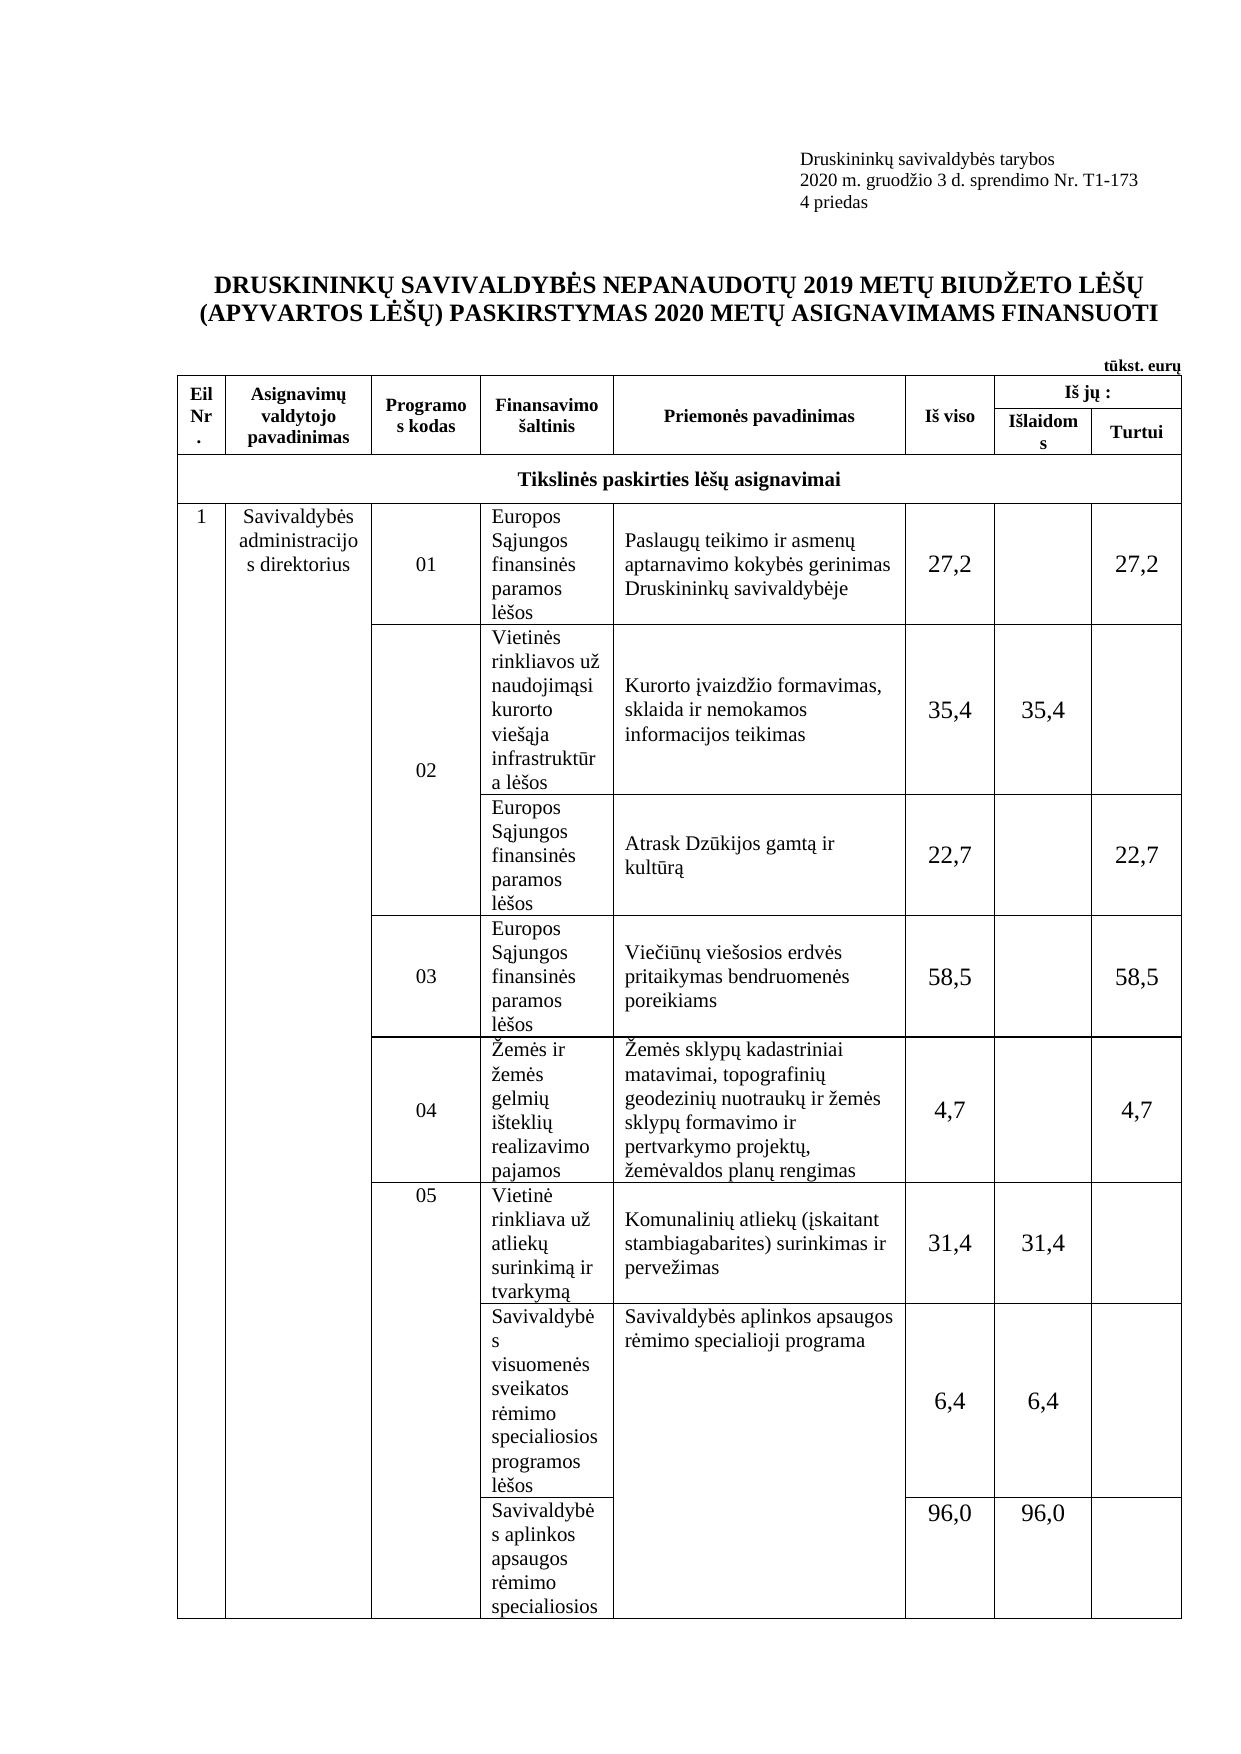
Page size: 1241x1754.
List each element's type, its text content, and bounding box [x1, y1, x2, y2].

table_cell 58,5 [1092, 916, 1181, 1036]
table_cell Vietinės rinkliavos už naudojimąsi kurorto viešąja infrastruktūra lėšos [481, 625, 613, 794]
table_cell Europos Sąjungos finansinės paramos lėšos [481, 916, 613, 1036]
table_cell 4,7 [1092, 1038, 1181, 1182]
table_cell 04 [372, 1038, 480, 1182]
table_cell Europos Sąjungos finansinės paramos lėšos [481, 504, 613, 624]
text 4 priedas [327, 191, 1181, 212]
table_cell Atrask Dzūkijos gamtą ir kultūrą [614, 795, 905, 915]
table_cell Savivaldybės visuomenės sveikatos rėmimo specialiosios programos lėšos [481, 1304, 613, 1497]
table_cell Tikslinės paskirties lėšų asignavimai [178, 455, 1181, 503]
table_header Iš jų : [995, 376, 1181, 408]
table_cell Vietinė rinkliava už atliekų surinkimą ir tvarkymą [481, 1183, 613, 1303]
table_cell Išlaidoms [995, 409, 1091, 454]
table_cell Viečiūnų viešosios erdvės pritaikymas bendruomenės poreikiams [614, 916, 905, 1036]
table_cell 1 [178, 504, 225, 1618]
table_cell [995, 504, 1091, 624]
table_header Eil Nr. [178, 376, 225, 454]
table_cell 27,2 [1092, 504, 1181, 624]
table_cell 02 [372, 625, 480, 915]
table_cell [1092, 1183, 1181, 1303]
table_cell 05 [372, 1183, 480, 1618]
text 2020 m. gruodžio 3 d. sprendimo Nr. T1-173 [327, 169, 1181, 191]
table_cell Savivaldybės aplinkos apsaugos rėmimo specialiosios [481, 1498, 613, 1618]
table_cell 96,0 [995, 1498, 1091, 1618]
table_cell Komunalinių atliekų (įskaitant stambiagabarites) surinkimas ir pervežimas [614, 1183, 905, 1303]
table_cell 96,0 [906, 1498, 994, 1618]
table_cell 6,4 [906, 1304, 994, 1497]
table_cell [1092, 1498, 1181, 1618]
table_cell Žemės ir žemės gelmių išteklių realizavimo pajamos [481, 1038, 613, 1182]
table_cell [995, 795, 1091, 915]
table_cell [1092, 625, 1181, 794]
table_cell Savivaldybės administracijos direktorius [226, 504, 371, 1618]
table_cell 35,4 [995, 625, 1091, 794]
table_cell 22,7 [1092, 795, 1181, 915]
table_cell 35,4 [906, 625, 994, 794]
table_cell 31,4 [906, 1183, 994, 1303]
table_cell 03 [372, 916, 480, 1036]
table_cell 58,5 [906, 916, 994, 1036]
table_header Programos kodas [372, 376, 480, 454]
table_cell [1092, 1304, 1181, 1497]
table_cell Paslaugų teikimo ir asmenų aptarnavimo kokybės gerinimas Druskininkų savivaldybėje [614, 504, 905, 624]
table_header Iš viso [906, 376, 994, 454]
table_header Finansavimo šaltinis [481, 376, 613, 454]
table_cell 01 [372, 504, 480, 624]
table_cell Savivaldybės aplinkos apsaugos rėmimo specialioji programa [614, 1304, 905, 1618]
text Druskininkų savivaldybės tarybos [327, 148, 1176, 169]
table_header Asignavimų valdytojo pavadinimas [226, 376, 371, 454]
table_cell Europos Sąjungos finansinės paramos lėšos [481, 795, 613, 915]
table_cell Kurorto įvaizdžio formavimas, sklaida ir nemokamos informacijos teikimas [614, 625, 905, 794]
table_cell 31,4 [995, 1183, 1091, 1303]
table_header Priemonės pavadinimas [614, 376, 905, 454]
table_cell 4,7 [906, 1038, 994, 1182]
table_cell [995, 916, 1091, 1036]
text tūkst. eurų [177, 356, 1181, 375]
table_cell 27,2 [906, 504, 994, 624]
table_cell 6,4 [995, 1304, 1091, 1497]
table_cell Žemės sklypų kadastriniai matavimai, topografinių geodezinių nuotraukų ir žemės sklypų formavimo ir pertvarkymo projektų, žemėvaldos planų rengimas [614, 1038, 905, 1182]
table_cell [995, 1038, 1091, 1182]
table_cell 22,7 [906, 795, 994, 915]
table_cell Turtui [1092, 409, 1181, 454]
text DRUSKININKŲ SAVIVALDYBĖS NEPANAUDOTŲ 2019 METŲ BIUDŽETO LĖŠŲ (APYVARTOS LĖŠŲ) PASKIRSTYMAS 2020 METŲ ASIGNAVIMAMS FINANSUOTI [177, 270, 1181, 327]
